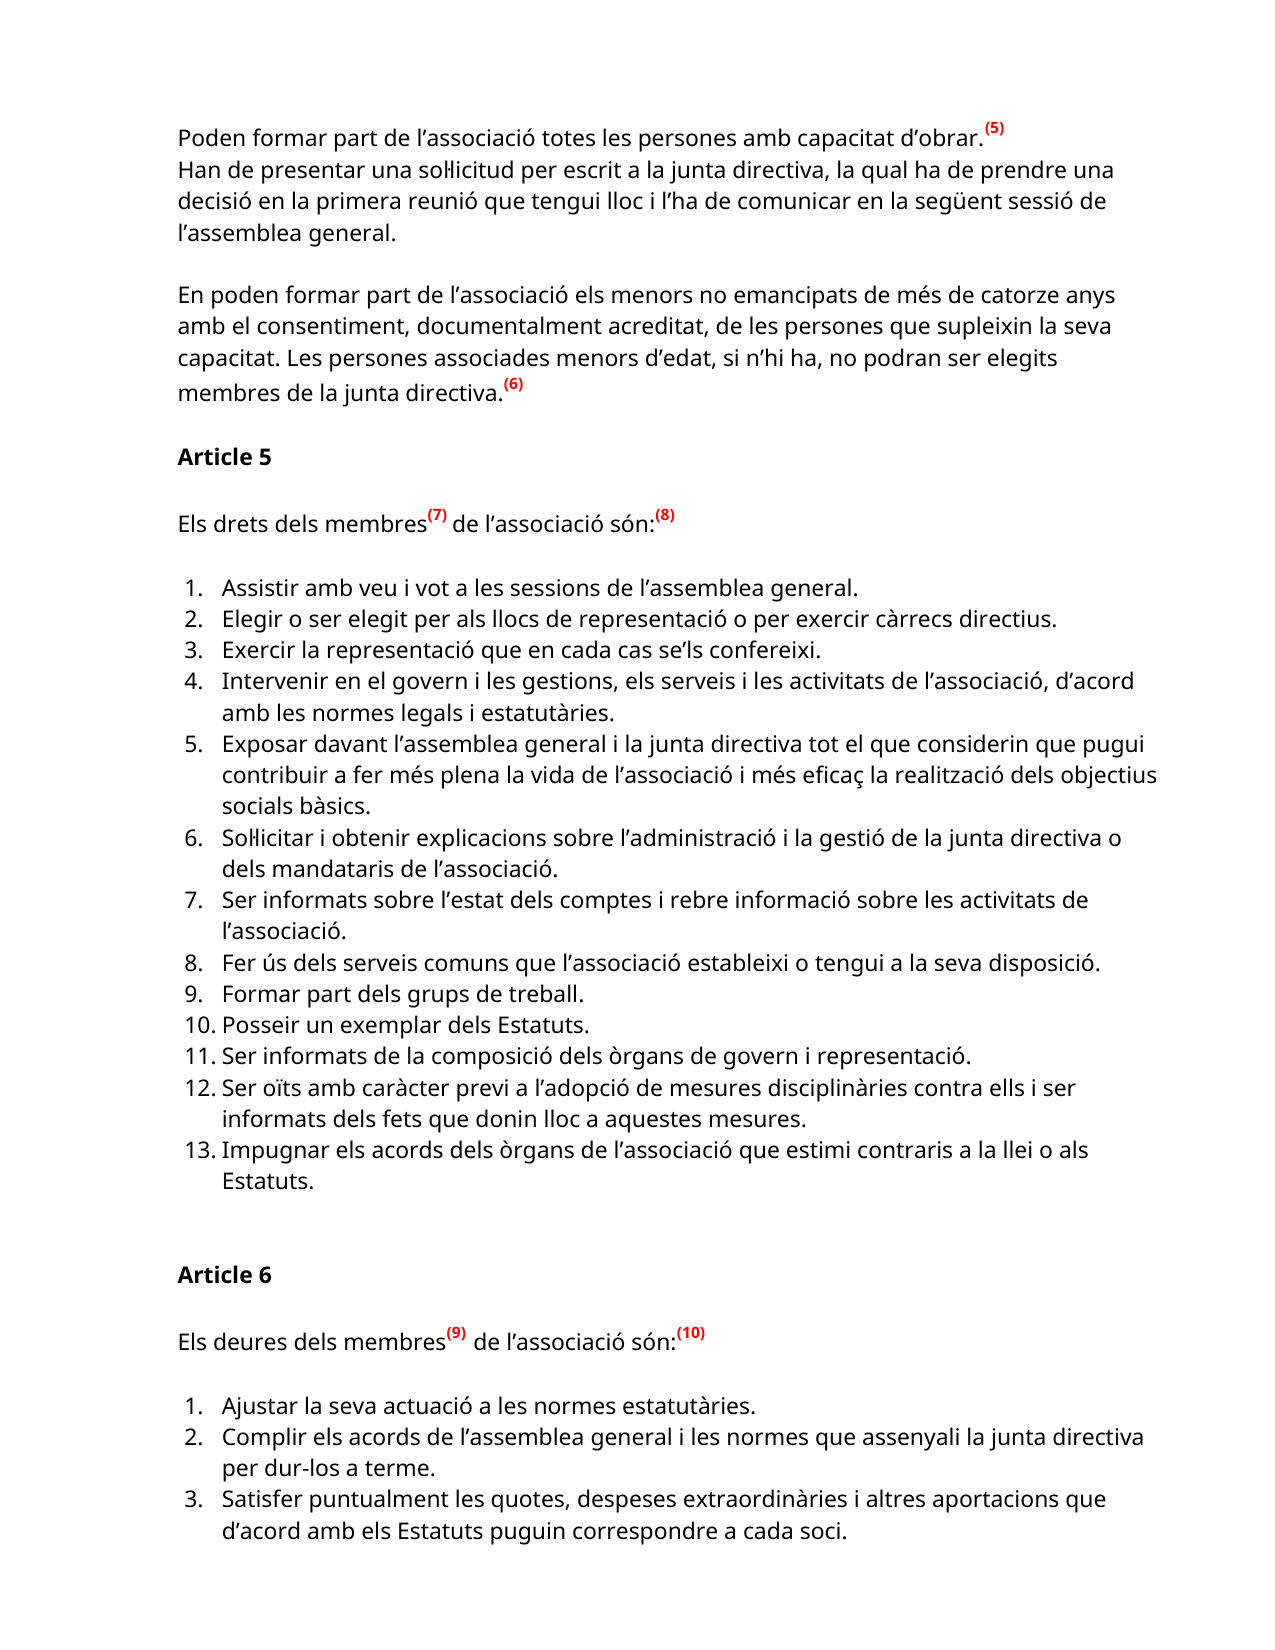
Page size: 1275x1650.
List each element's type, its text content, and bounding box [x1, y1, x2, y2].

text Els drets dels membres(7)* de l’associació són:(8)* [177, 503, 1164, 540]
list Intervenir en el govern i les gestions, els serveis i les activitats de l’associació, d’acord amb les normes legals i estatutàries. [184, 665, 1164, 728]
list Impugnar els acords dels òrgans de l’associació que estimi contraris a la llei o als Estatuts. [184, 1134, 1164, 1197]
text Article 6 [177, 1259, 1164, 1290]
list Ser informats sobre l’estat dels comptes i rebre informació sobre les activitats de l’associació. [184, 884, 1164, 947]
list Exercir la representació que en cada cas se’ls confereixi. [184, 634, 1164, 665]
text En poden formar part de l’associació els menors no emancipats de més de catorze anys amb el consentiment, documentalment acreditat, de les persones que supleixin la seva capacitat. Les persones associades menors d’edat, si n’hi ha, no podran ser elegits membres de la junta directiva.(6)* [177, 279, 1164, 410]
text Poden formar part de l’associació totes les persones amb capacitat d’obrar.(5)* [177, 117, 1164, 154]
list Exposar davant l’assemblea general i la junta directiva tot el que considerin que pugui contribuir a fer més plena la vida de l’associació i més eficaç la realització dels objectius socials bàsics. [184, 728, 1164, 822]
list Posseir un exemplar dels Estatuts. [184, 1009, 1164, 1040]
list Complir els acords de l’assemblea general i les normes que assenyali la junta directiva per dur-los a terme. [184, 1421, 1164, 1483]
list Sol·licitar i obtenir explicacions sobre l’administració i la gestió de la junta directiva o dels mandataris de l’associació. [184, 822, 1164, 884]
list Fer ús dels serveis comuns que l’associació estableixi o tengui a la seva disposició. [184, 947, 1164, 978]
list Assistir amb veu i vot a les sessions de l’assemblea general. [184, 572, 1164, 603]
list Elegir o ser elegit per als llocs de representació o per exercir càrrecs directius. [184, 603, 1164, 634]
list Ser informats de la composició dels òrgans de govern i representació. [184, 1040, 1164, 1072]
list Ajustar la seva actuació a les normes estatutàries. [184, 1390, 1164, 1421]
list Satisfer puntualment les quotes, despeses extraordinàries i altres aportacions que d’acord amb els Estatuts puguin correspondre a cada soci. [184, 1483, 1164, 1546]
list Formar part dels grups de treball. [184, 978, 1164, 1009]
text Els deures dels membres(9)* de l’associació són:(10)* [177, 1322, 1164, 1358]
list Ser oïts amb caràcter previ a l’adopció de mesures disciplinàries contra ells i ser informats dels fets que donin lloc a aquestes mesures. [184, 1072, 1164, 1134]
text Han de presentar una sol·licitud per escrit a la junta directiva, la qual ha de prendre una decisió en la primera reunió que tengui lloc i l’ha de comunicar en la següent sessió de l’assemblea general. [177, 154, 1164, 248]
text Article 5 [177, 441, 1164, 472]
